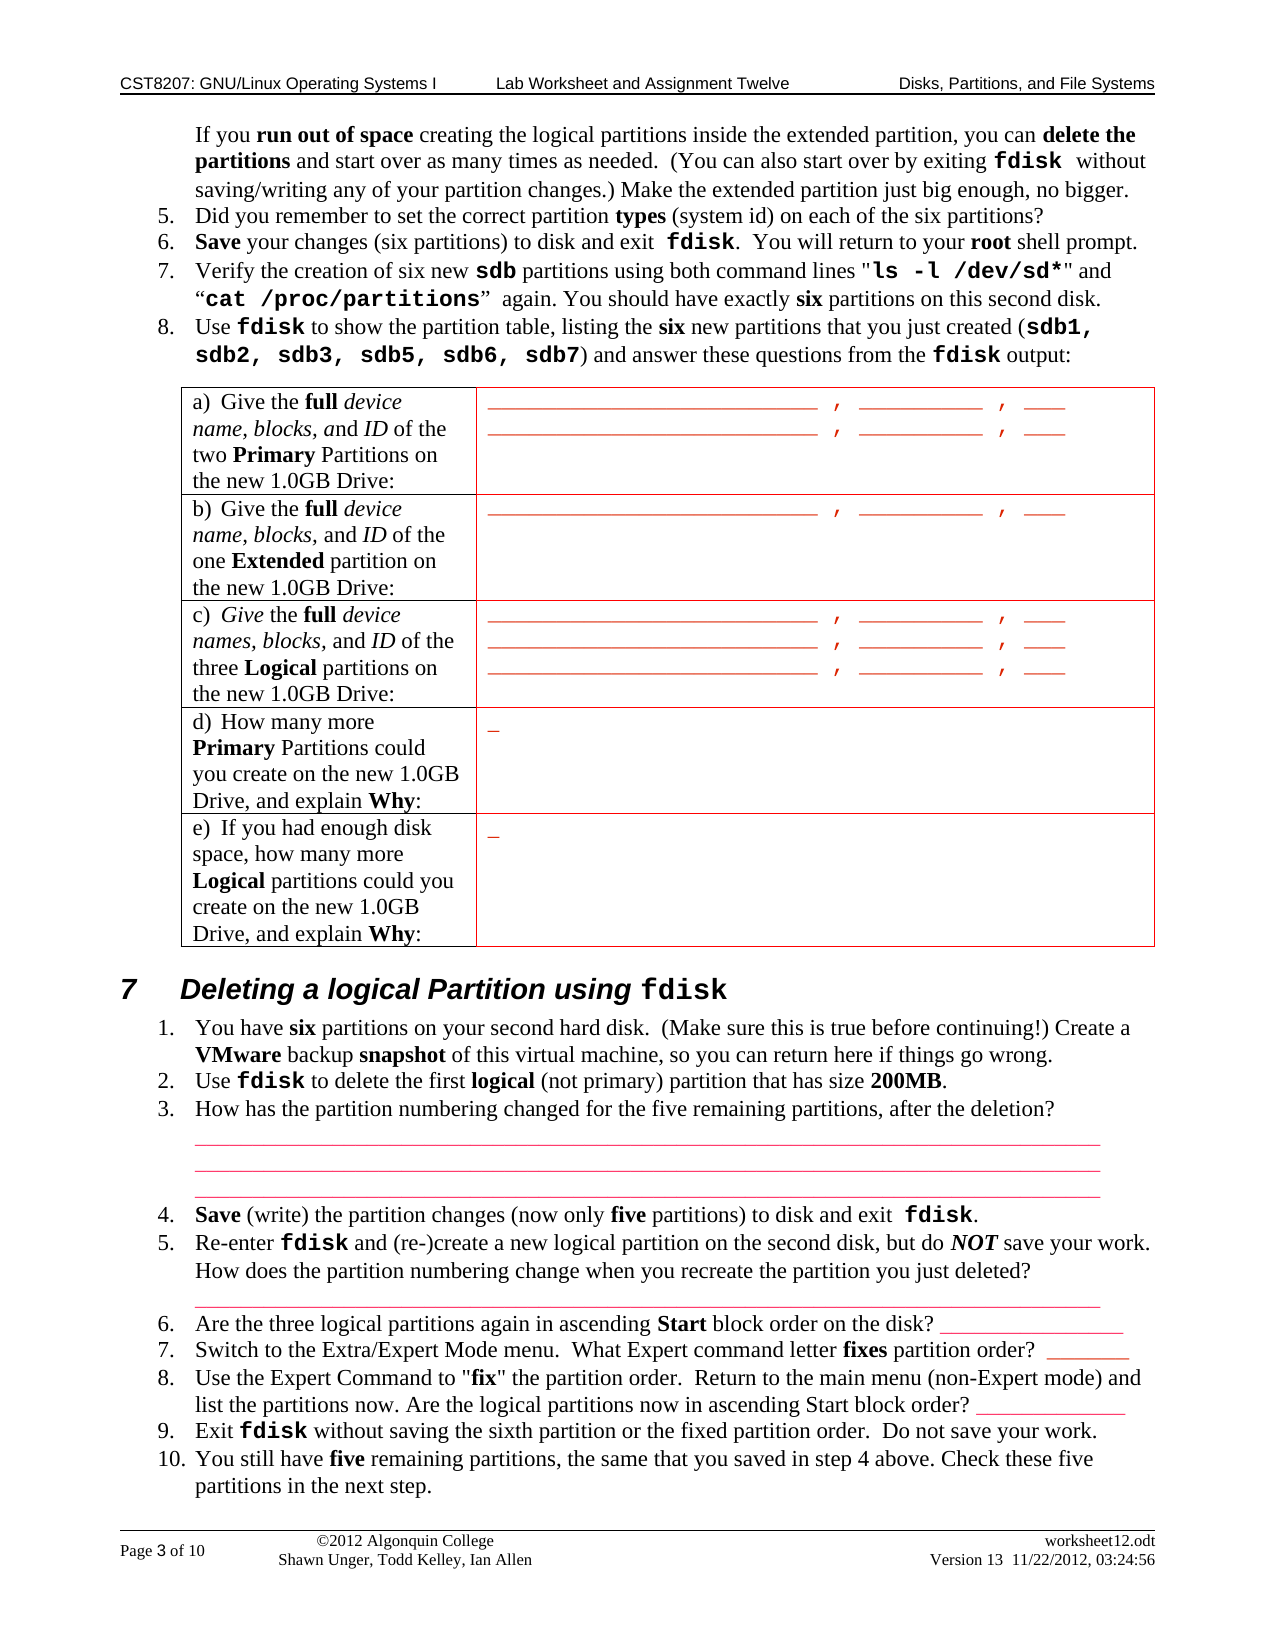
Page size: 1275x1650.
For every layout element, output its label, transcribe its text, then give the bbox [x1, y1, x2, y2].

list Use the Expert Command to "fix" the partition order. Return to the main menu (non-Expert mode) and list the partitions now. Are the logical partitions now in ascending Start block order? _____________ [157, 1364, 1155, 1417]
list Re-enter fdisk and (re-)create a new logical partition on the second disk, but do NOT save your work. How does the partition numbering change when you recreate the partition you just deleted? [157, 1229, 1155, 1283]
list Switch to the Extra/Expert Mode menu. What Expert command letter fixes partition order? ______ [157, 1336, 1155, 1364]
list Did you remember to set the correct partition types (system id) on each of the six partitions? [157, 202, 1155, 228]
table_cell ________________________ , _________ , ___ [477, 495, 1154, 600]
table_header Give the full device name, blocks, and ID of the two Primary Partitions on the new 1.0GB Drive: [182, 388, 476, 494]
list Are the three logical partitions again in ascending Start block order on the disk? ________________ [157, 1310, 1155, 1336]
list Exit fdisk without saving the sixth partition or the fixed partition order. Do not save your work. [157, 1417, 1155, 1445]
list Save your changes (six partitions) to disk and exit fdisk. You will return to your root shell prompt. [157, 228, 1155, 257]
table_cell Give the full device name, blocks, and ID of the one Extended partition on the new 1.0GB Drive: [182, 495, 476, 600]
table_cell _ [477, 708, 1154, 813]
list Save (write) the partition changes (now only five partitions) to disk and exit fdisk. [157, 1201, 1155, 1229]
list You have six partitions on your second hard disk. (Make sure this is true before continuing!) Create a VMware backup snapshot of this virtual machine, so you can return here if things go wrong. [157, 1014, 1155, 1067]
list How has the partition numbering changed for the five remaining partitions, after the deletion? [157, 1095, 1155, 1122]
list Verify the creation of six new sdb partitions using both command lines "ls -l /dev/sd*" and “cat /proc/partitions” again. You should have exactly six partitions on this second disk. [157, 257, 1155, 313]
table_cell How many more Primary Partitions could you create on the new 1.0GB Drive, and explain Why: [182, 708, 476, 813]
text If you run out of space creating the logical partitions inside the extended partition, you can delete the partitions and start over as many times as needed. (You can also start over by exiting fdisk without saving/writing any of your partition changes.) Make the extended partition just big enough, no bigger. [195, 121, 1155, 202]
table_cell ________________________ , _________ , ___ ________________________ , _________ , ___ ________________________ , _________ , ___ [477, 601, 1154, 707]
table_header ________________________ , _________ , ___ ________________________ , _________ , ___ [477, 388, 1154, 494]
list Use fdisk to delete the first logical (not primary) partition that has size 200MB. [157, 1067, 1155, 1095]
table_cell Give the full device names, blocks, and ID of the three Logical partitions on the new 1.0GB Drive: [182, 601, 476, 707]
list You still have five remaining partitions, the same that you saved in step 4 above. Check these five partitions in the next step. [157, 1445, 1155, 1498]
list _______________________________________________________________________________ [157, 1283, 1155, 1310]
table_cell _ [477, 814, 1154, 946]
list _______________________________________________________________________________ [157, 1174, 1155, 1201]
list _______________________________________________________________________________ [157, 1148, 1155, 1174]
list Use fdisk to show the partition table, listing the six new partitions that you just created (sdb1, sdb2, sdb3, sdb5, sdb6, sdb7) and answer these questions from the fdisk output: [157, 313, 1155, 369]
subtitle Deleting a logical Partition using fdisk [120, 972, 1155, 1008]
list _______________________________________________________________________________ [157, 1122, 1155, 1148]
table_cell If you had enough disk space, how many more Logical partitions could you create on the new 1.0GB Drive, and explain Why: [182, 814, 476, 946]
